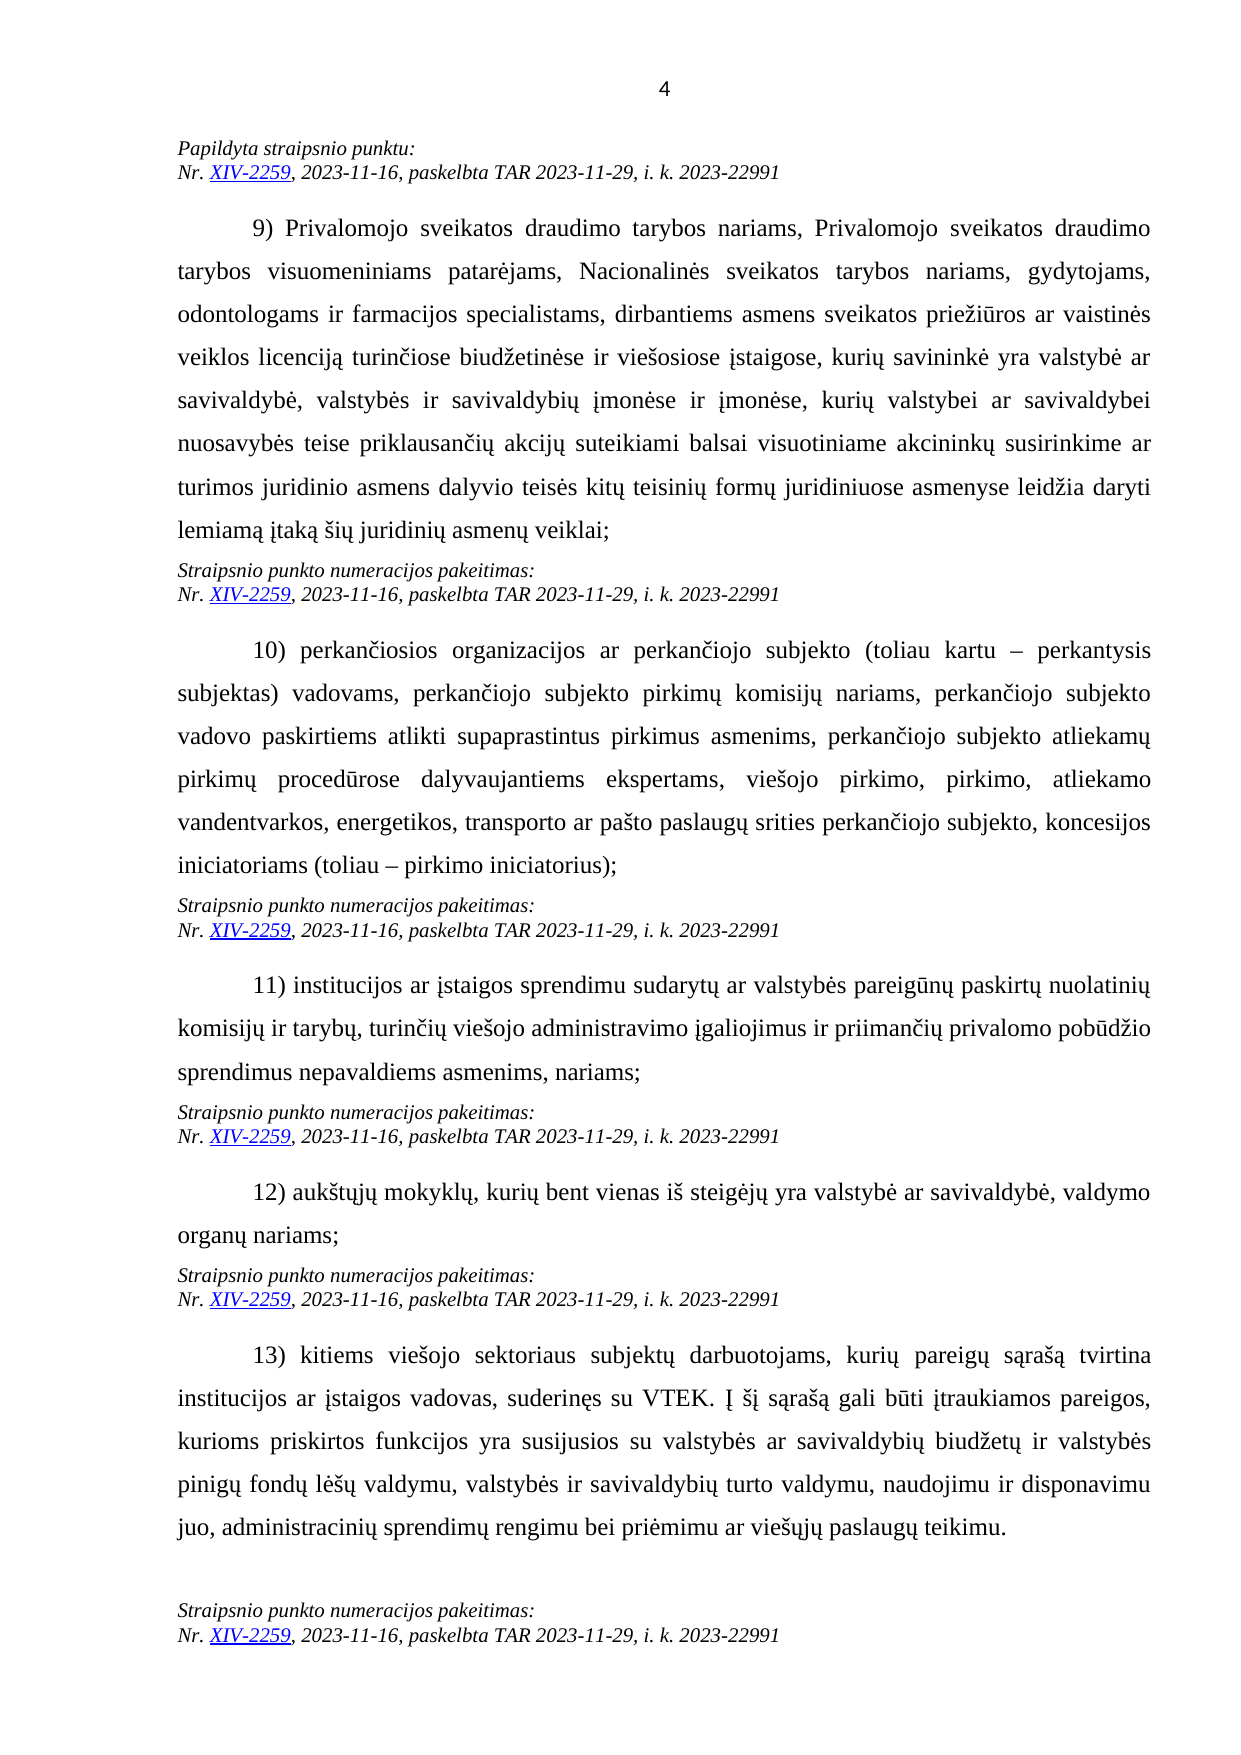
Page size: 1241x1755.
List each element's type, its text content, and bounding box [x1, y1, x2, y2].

text Nr. XIV-2259, 2023-11-16, paskelbta TAR 2023-11-29, i. k. 2023-22991 [177, 1622, 1152, 1647]
text 10) perkančiosios organizacijos ar perkančiojo subjekto (toliau kartu – perkantysis subjektas) vadovams, perkančiojo subjekto pirkimų komisijų nariams, perkančiojo subjekto vadovo paskirtiems atlikti supaprastintus pirkimus asmenims, perkančiojo subjekto atliekamų pirkimų procedūrose dalyvaujantiems ekspertams, viešojo pirkimo, pirkimo, atliekamo vandentvarkos, energetikos, transporto ar pašto paslaugų srities perkančiojo subjekto, koncesijos iniciatoriams (toliau – pirkimo iniciatorius); [177, 635, 1152, 879]
text Straipsnio punkto numeracijos pakeitimas: [177, 558, 1152, 582]
text Straipsnio punkto numeracijos pakeitimas: [177, 1263, 1152, 1287]
text Papildyta straipsnio punktu: [177, 136, 1152, 160]
text 9) Privalomojo sveikatos draudimo tarybos nariams, Privalomojo sveikatos draudimo tarybos visuomeniniams patarėjams, Nacionalinės sveikatos tarybos nariams, gydytojams, odontologams ir farmacijos specialistams, dirbantiems asmens sveikatos priežiūros ar vaistinės veiklos licenciją turinčiose biudžetinėse ir viešosiose įstaigose, kurių savininkė yra valstybė ar savivaldybė, valstybės ir savivaldybių įmonėse ir įmonėse, kurių valstybei ar savivaldybei nuosavybės teise priklausančių akcijų suteikiami balsai visuotiniame akcininkų susirinkime ar turimos juridinio asmens dalyvio teisės kitų teisinių formų juridiniuose asmenyse leidžia daryti lemiamą įtaką šių juridinių asmenų veiklai; [177, 213, 1152, 543]
text Straipsnio punkto numeracijos pakeitimas: [177, 1598, 1152, 1622]
text Nr. XIV-2259, 2023-11-16, paskelbta TAR 2023-11-29, i. k. 2023-22991 [177, 582, 1152, 606]
text Straipsnio punkto numeracijos pakeitimas: [177, 893, 1152, 917]
text Nr. XIV-2259, 2023-11-16, paskelbta TAR 2023-11-29, i. k. 2023-22991 [177, 160, 1152, 184]
text 12) aukštųjų mokyklų, kurių bent vienas iš steigėjų yra valstybė ar savivaldybė, valdymo organų nariams; [177, 1177, 1152, 1248]
text Straipsnio punkto numeracijos pakeitimas: [177, 1100, 1152, 1124]
text Nr. XIV-2259, 2023-11-16, paskelbta TAR 2023-11-29, i. k. 2023-22991 [177, 1287, 1152, 1311]
text 11) institucijos ar įstaigos sprendimu sudarytų ar valstybės pareigūnų paskirtų nuolatinių komisijų ir tarybų, turinčių viešojo administravimo įgaliojimus ir priimančių privalomo pobūdžio sprendimus nepavaldiems asmenims, nariams; [177, 970, 1152, 1085]
text Nr. XIV-2259, 2023-11-16, paskelbta TAR 2023-11-29, i. k. 2023-22991 [177, 917, 1152, 942]
text Nr. XIV-2259, 2023-11-16, paskelbta TAR 2023-11-29, i. k. 2023-22991 [177, 1124, 1152, 1148]
text 13) kitiems viešojo sektoriaus subjektų darbuotojams, kurių pareigų sąrašą tvirtina institucijos ar įstaigos vadovas, suderinęs su VTEK. Į šį sąrašą gali būti įtraukiamos pareigos, kurioms priskirtos funkcijos yra susijusios su valstybės ar savivaldybių biudžetų ir valstybės pinigų fondų lėšų valdymu, valstybės ir savivaldybių turto valdymu, naudojimu ir disponavimu juo, administracinių sprendimų rengimu bei priėmimu ar viešųjų paslaugų teikimu. [177, 1340, 1152, 1541]
